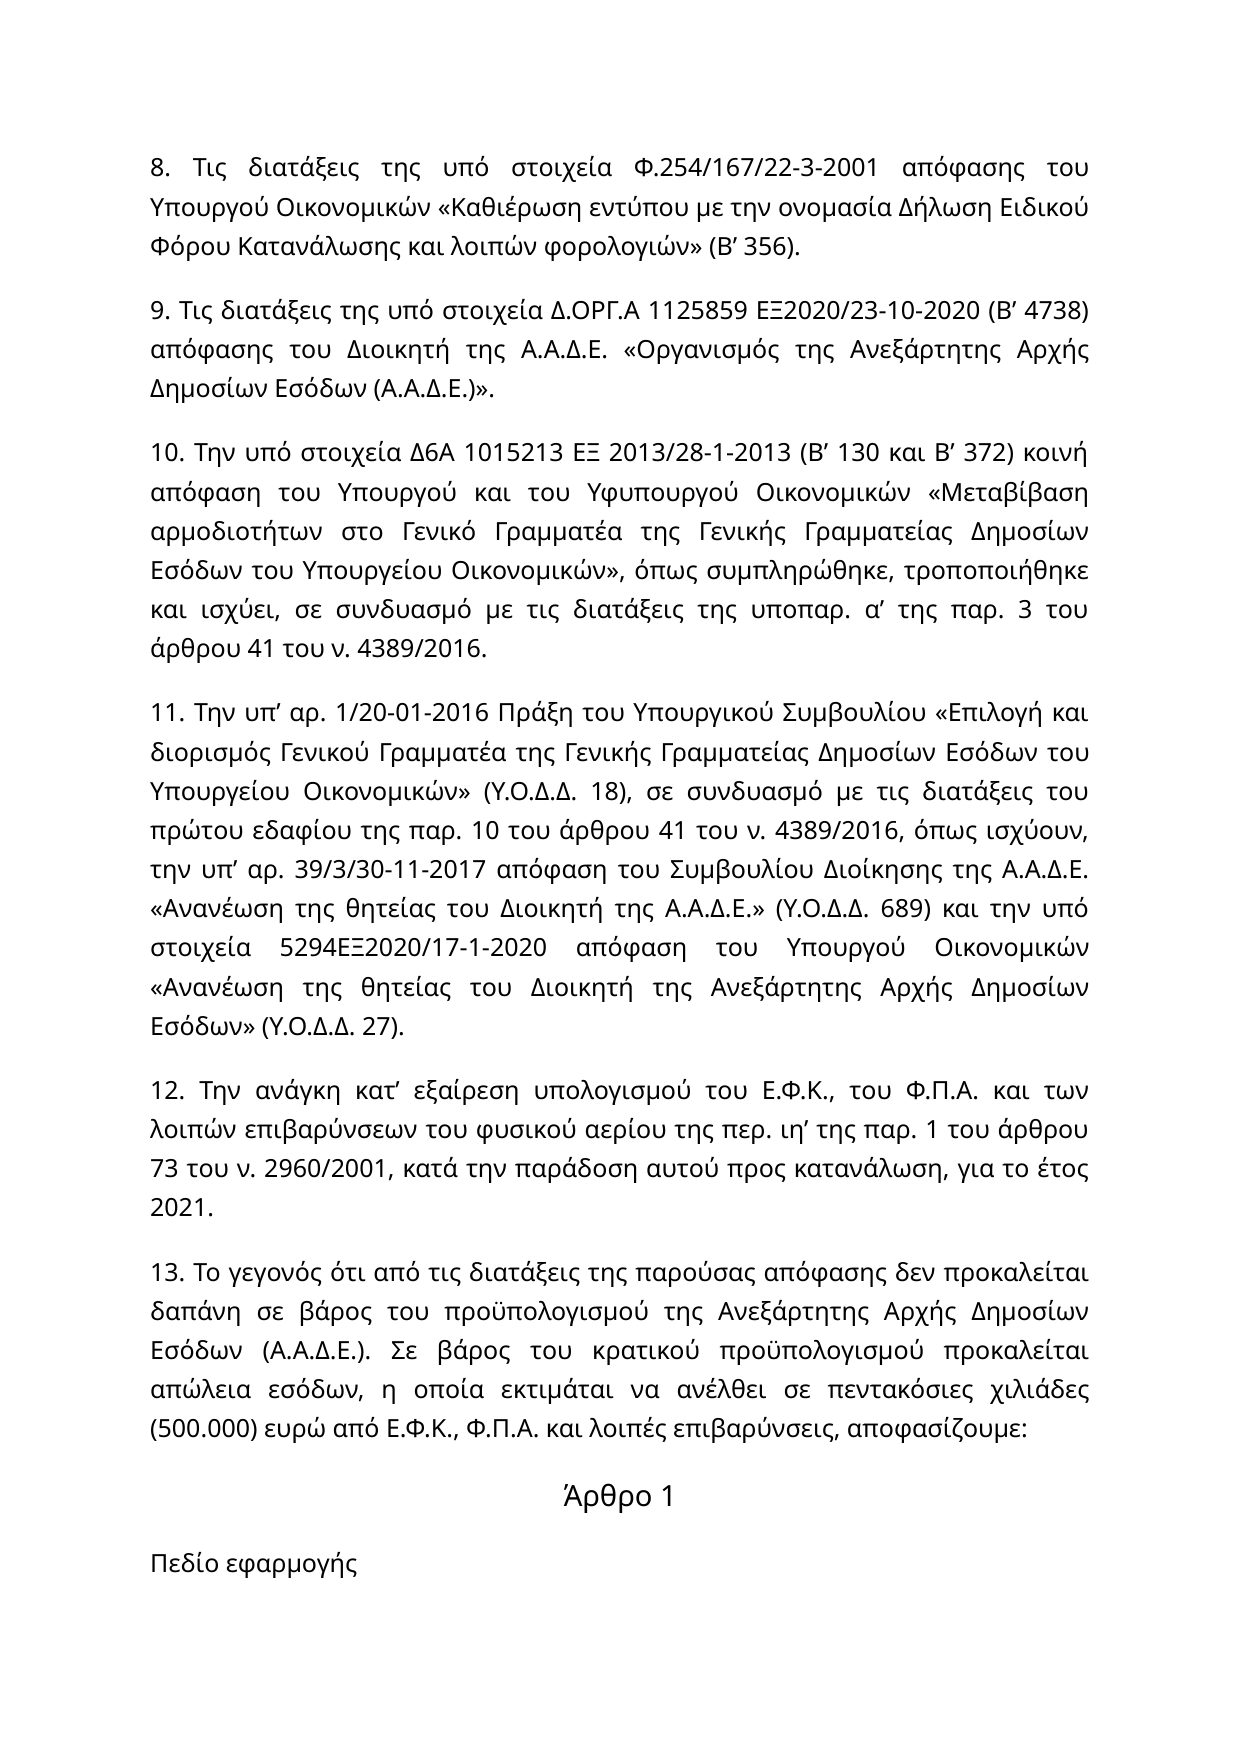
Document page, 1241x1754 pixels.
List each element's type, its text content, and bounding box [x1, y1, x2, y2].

text 11. Την υπ’ αρ. 1/20-01-2016 Πράξη του Υπουργικού Συμβουλίου «Επιλογή και διορισμός Γενικού Γραμματέα της Γενικής Γραμματείας Δημοσίων Εσόδων του Υπουργείου Οικονομικών» (Υ.Ο.Δ.Δ. 18), σε συνδυασμό με τις διατάξεις του πρώτου εδαφίου της παρ. 10 του άρθρου 41 του ν. 4389/2016, όπως ισχύουν, την υπ’ αρ. 39/3/30-11-2017 απόφαση του Συμβουλίου Διοίκησης της Α.Α.Δ.Ε. «Ανανέωση της θητείας του Διοικητή της Α.Α.Δ.Ε.» (Υ.Ο.Δ.Δ. 689) και την υπό στοιχεία 5294ΕΞ2020/17-1-2020 απόφαση του Υπουργού Οικονομικών «Ανανέωση της θητείας του Διοικητή της Ανεξάρτητης Αρχής Δημοσίων Εσόδων» (Υ.Ο.Δ.Δ. 27). [150, 695, 1090, 1042]
text 13. Το γεγονός ότι από τις διατάξεις της παρούσας απόφασης δεν προκαλείται δαπάνη σε βάρος του προϋπολογισμού της Ανεξάρτητης Αρχής Δημοσίων Εσόδων (Α.Α.Δ.Ε.). Σε βάρος του κρατικού προϋπολογισμού προκαλείται απώλεια εσόδων, η οποία εκτιμάται να ανέλθει σε πεντακόσιες χιλιάδες (500.000) ευρώ από Ε.Φ.Κ., Φ.Π.Α. και λοιπές επιβαρύνσεις, αποφασίζουμε: [150, 1254, 1090, 1445]
text 12. Την ανάγκη κατ’ εξαίρεση υπολογισμού του Ε.Φ.Κ., του Φ.Π.Α. και των λοιπών επιβαρύνσεων του φυσικού αερίου της περ. ιη’ της παρ. 1 του άρθρου 73 του ν. 2960/2001, κατά την παράδοση αυτού προς κατανάλωση, για το έτος 2021. [150, 1072, 1090, 1224]
subtitle Άρθρο 1 [150, 1475, 1090, 1515]
text 8. Τις διατάξεις της υπό στοιχεία Φ.254/167/22-3-2001 απόφασης του Υπουργού Οικονομικών «Καθιέρωση εντύπου με την ονομασία Δήλωση Ειδικού Φόρου Κατανάλωσης και λοιπών φορολογιών» (Β’ 356). [150, 150, 1090, 262]
text Πεδίο εφαρμογής [150, 1546, 1090, 1580]
text 9. Τις διατάξεις της υπό στοιχεία Δ.ΟΡΓ.Α 1125859 ΕΞ2020/23-10-2020 (Β’ 4738) απόφασης του Διοικητή της Α.Α.Δ.Ε. «Οργανισμός της Ανεξάρτητης Αρχής Δημοσίων Εσόδων (Α.Α.Δ.Ε.)». [150, 292, 1090, 405]
text 10. Την υπό στοιχεία Δ6Α 1015213 ΕΞ 2013/28-1-2013 (Β’ 130 και Β’ 372) κοινή απόφαση του Υπουργού και του Υφυπουργού Οικονομικών «Μεταβίβαση αρμοδιοτήτων στο Γενικό Γραμματέα της Γενικής Γραμματείας Δημοσίων Εσόδων του Υπουργείου Οικονομικών», όπως συμπληρώθηκε, τροποποιήθηκε και ισχύει, σε συνδυασμό με τις διατάξεις της υποπαρ. α’ της παρ. 3 του άρθρου 41 του ν. 4389/2016. [150, 435, 1090, 665]
